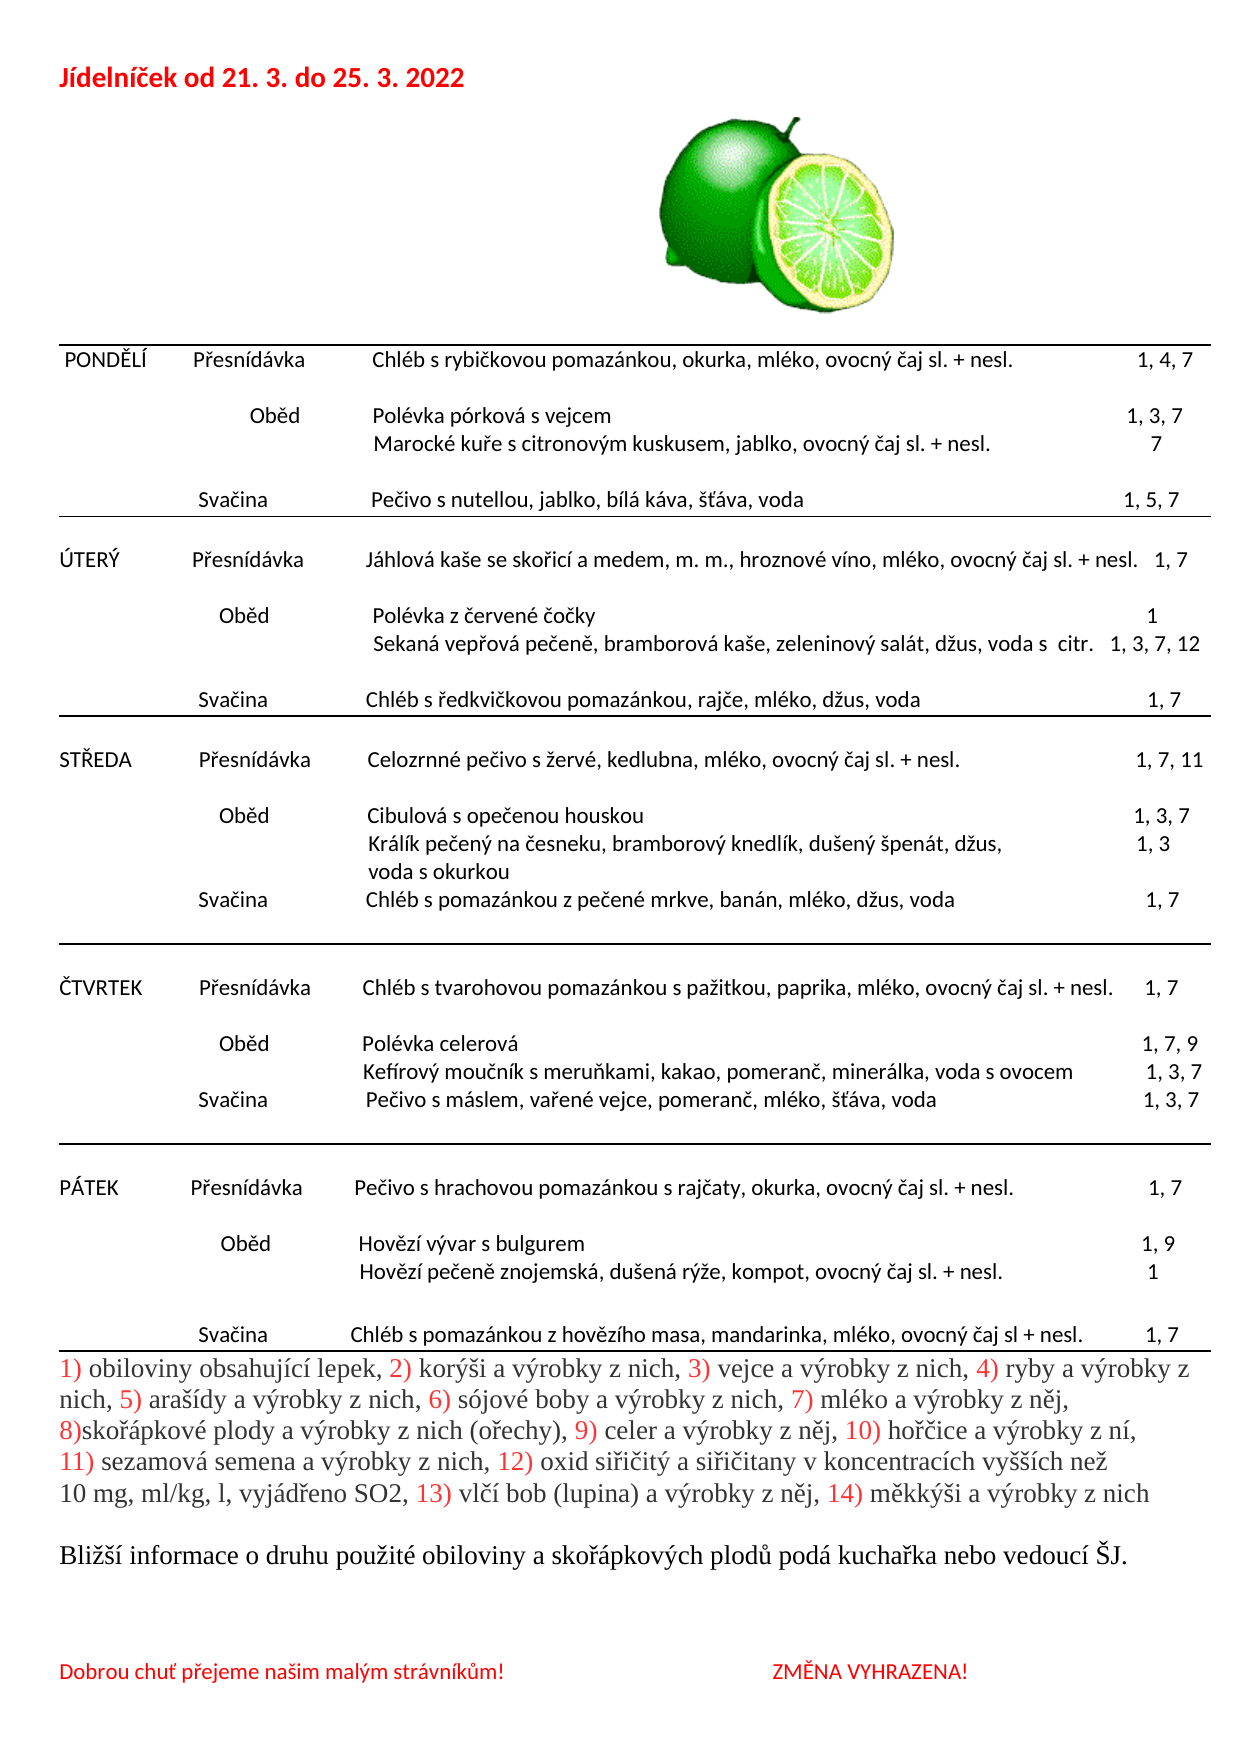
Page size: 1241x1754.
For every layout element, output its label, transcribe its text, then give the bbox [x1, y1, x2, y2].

text Oběd Polévka z červené čočky 1 [59, 601, 1211, 629]
text Oběd Polévka pórková s vejcem 1, 3, 7 [59, 402, 1211, 429]
text Svačina Pečivo s máslem, vařené vejce, pomeranč, mléko, šťáva, voda 1, 3, 7 [59, 1085, 1211, 1113]
text PONDĚLÍ Přesnídávka Chléb s rybičkovou pomazánkou, okurka, mléko, ovocný čaj sl. + nesl. 1, 4, 7 [59, 346, 1211, 373]
text Kefírový moučník s meruňkami, kakao, pomeranč, minerálka, voda s ovocem 1, 3, 7 [59, 1057, 1211, 1085]
text voda s okurkou [59, 857, 1211, 885]
text Svačina Chléb s ředkvičkovou pomazánkou, rajče, mléko, džus, voda 1, 7 [59, 685, 1211, 715]
text 1) obiloviny obsahující lepek, 2) korýši a výrobky z nich, 3) vejce a výrobky z nich, 4) ryby a výrobky z nich, 5) arašídy a výrobky z nich, 6) sójové boby a výrobky z nich, 7) mléko a výrobky z něj, 8)skořápkové plody a výrobky z nich (ořechy), 9) celer a výrobky z něj, 10) hořčice a výrobky z ní, [59, 1352, 1211, 1446]
text Svačina Pečivo s nutellou, jablko, bílá káva, šťáva, voda 1, 5, 7 [59, 486, 1211, 516]
text ÚTERÝ Přesnídávka Jáhlová kaše se skořicí a medem, m. m., hroznové víno, mléko, ovocný čaj sl. + nesl. 1, 7 [59, 545, 1211, 573]
text STŘEDA Přesnídávka Celozrnné pečivo s žervé, kedlubna, mléko, ovocný čaj sl. + nesl. 1, 7, 11 [59, 745, 1211, 773]
text Sekaná vepřová pečeně, bramborová kaše, zeleninový salát, džus, voda s citr. 1, 3, 7, 12 [59, 629, 1211, 657]
text Oběd Cibulová s opečenou houskou 1, 3, 7 [59, 801, 1211, 829]
text Oběd Hovězí vývar s bulgurem 1, 9 [133, 1229, 1211, 1257]
text Oběd Polévka celerová 1, 7, 9 [59, 1029, 1211, 1057]
text Svačina Chléb s pomazánkou z pečené mrkve, banán, mléko, džus, voda 1, 7 [59, 885, 1211, 913]
text Bližší informace o druhu použité obiloviny a skořápkových plodů podá kuchařka nebo vedoucí ŠJ. [59, 1539, 1211, 1570]
text Svačina Chléb s pomazánkou z hovězího masa, mandarinka, mléko, ovocný čaj sl + nesl. 1, 7 [59, 1320, 1211, 1350]
text Hovězí pečeně znojemská, dušená rýže, kompot, ovocný čaj sl. + nesl. 1 [133, 1257, 1211, 1285]
text PÁTEK Přesnídávka Pečivo s hrachovou pomazánkou s rajčaty, okurka, ovocný čaj sl. + nesl. 1, 7 [59, 1173, 1211, 1201]
text 10 mg, ml/kg, l, vyjádřeno SO2, 13) vlčí bob (lupina) a výrobky z něj, 14) měkkýši a výrobky z nich [59, 1477, 1211, 1508]
text Králík pečený na česneku, bramborový knedlík, dušený špenát, džus, 1, 3 [59, 829, 1211, 857]
text Marocké kuře s citronovým kuskusem, jablko, ovocný čaj sl. + nesl. 7 [59, 429, 1211, 458]
text Jídelníček od 21. 3. do 25. 3. 2022 [59, 59, 1211, 95]
text 11) sezamová semena a výrobky z nich, 12) oxid siřičitý a siřičitany v koncentracích vyšších než [59, 1446, 1211, 1477]
text Dobrou chuť přejeme našim malým strávníkům! ZMĚNA VYHRAZENA! [59, 1657, 1211, 1685]
text ČTVRTEK Přesnídávka Chléb s tvarohovou pomazánkou s pažitkou, paprika, mléko, ovocný čaj sl. + nesl. 1, 7 [59, 973, 1211, 1001]
